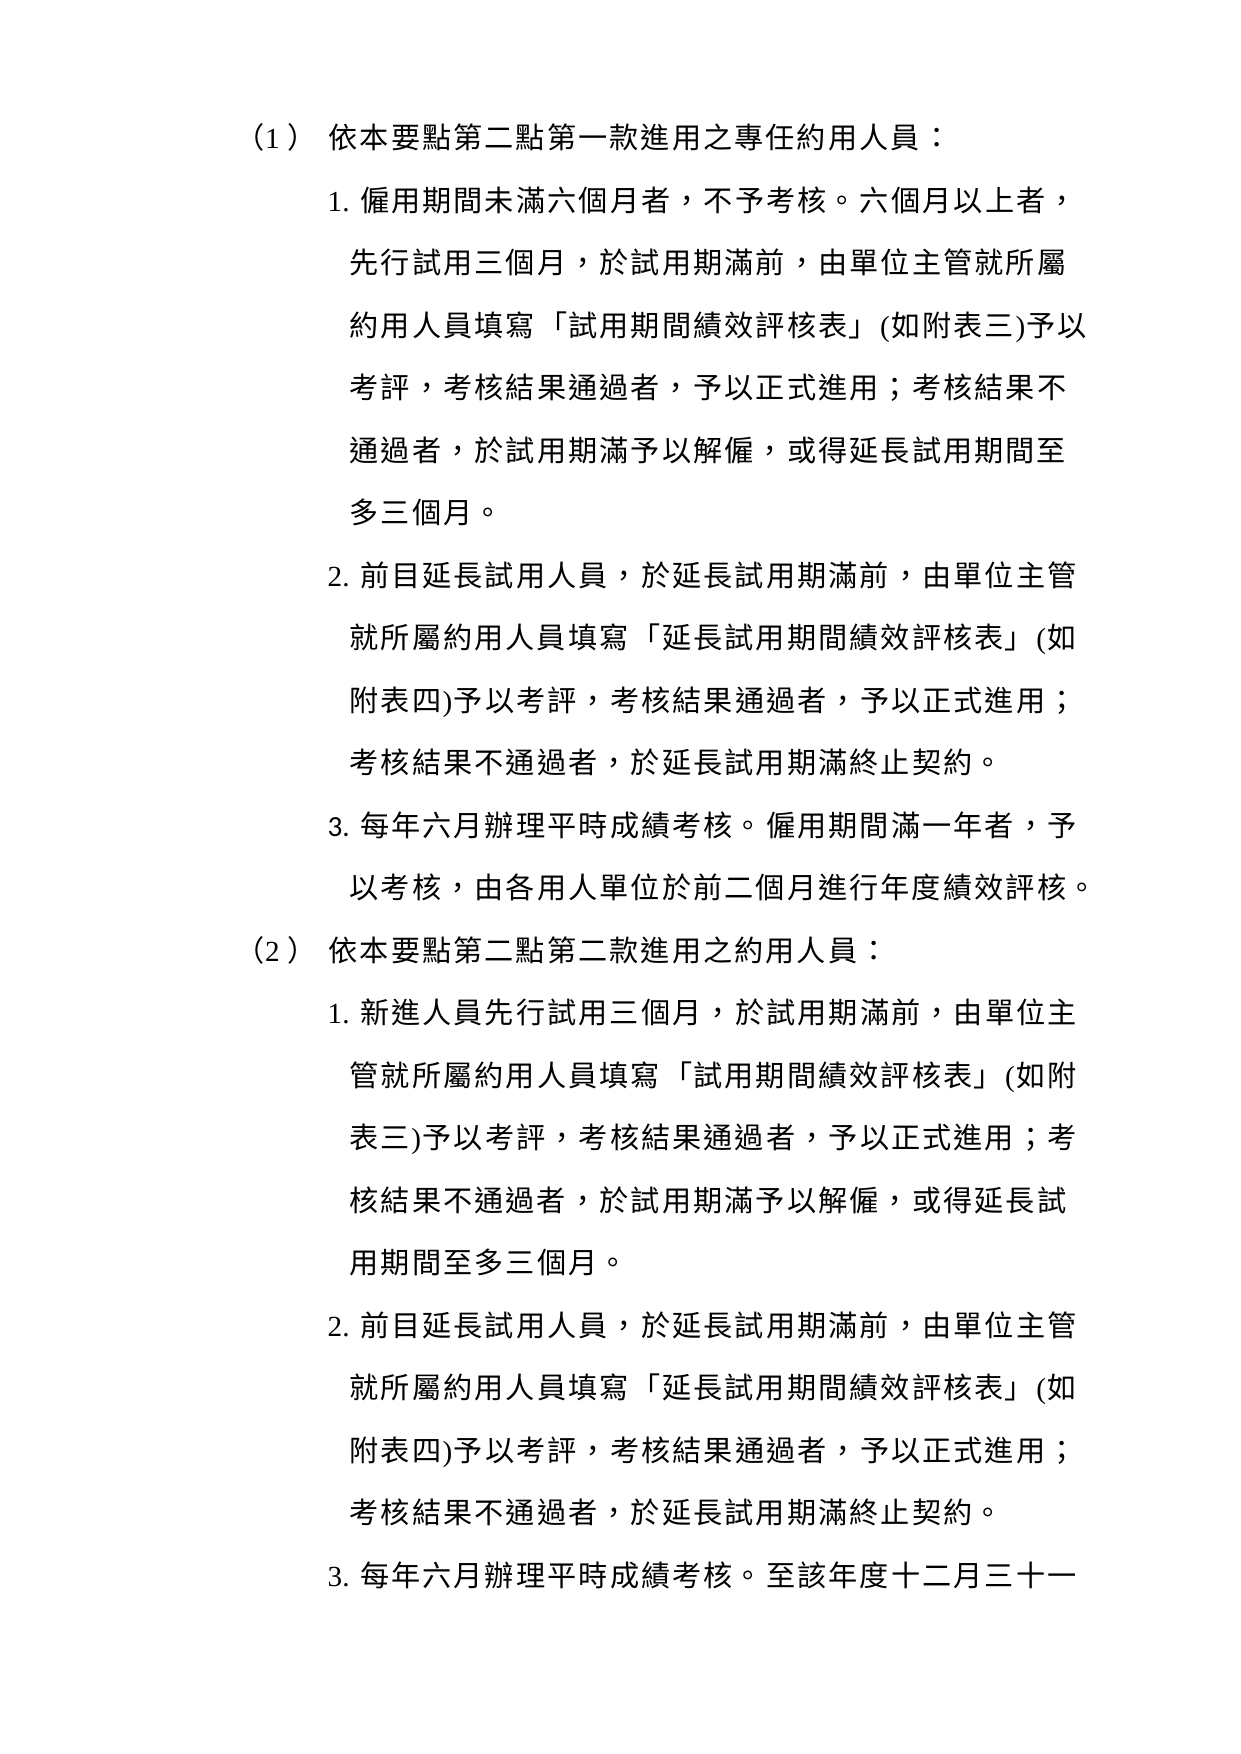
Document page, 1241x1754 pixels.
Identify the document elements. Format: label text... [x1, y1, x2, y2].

list 前目延長試用人員，於延長試用期滿前，由單位主管就所屬約用人員填寫「延長試用期間績效評核表」(如附表四)予以考評，考核結果通過者，予以正式進用；考核結果不通過者，於延長試用期滿終止契約。 [319, 1282, 1088, 1532]
list 每年六月辦理平時成績考核。僱用期間滿一年者，予以考核，由各用人單位於前二個月進行年度績效評核。 [319, 782, 1088, 907]
list 依本要點第二點第一款進用之專任約用人員： [232, 94, 1088, 157]
list 僱用期間未滿六個月者，不予考核。六個月以上者，先行試用三個月，於試用期滿前，由單位主管就所屬約用人員填寫「試用期間績效評核表」(如附表三)予以考評，考核結果通過者，予以正式進用；考核結果不通過者，於試用期滿予以解僱，或得延長試用期間至多三個月。 [319, 157, 1088, 532]
list 前目延長試用人員，於延長試用期滿前，由單位主管就所屬約用人員填寫「延長試用期間績效評核表」(如附表四)予以考評，考核結果通過者，予以正式進用；考核結果不通過者，於延長試用期滿終止契約。 [319, 532, 1088, 782]
list 新進人員先行試用三個月，於試用期滿前，由單位主管就所屬約用人員填寫「試用期間績效評核表」(如附表三)予以考評，考核結果通過者，予以正式進用；考核結果不通過者，於試用期滿予以解僱，或得延長試用期間至多三個月。 [319, 969, 1088, 1282]
list 每年六月辦理平時成績考核。至該年度十二月三十一 [319, 1532, 1088, 1594]
list 依本要點第二點第二款進用之約用人員： [232, 907, 1088, 969]
